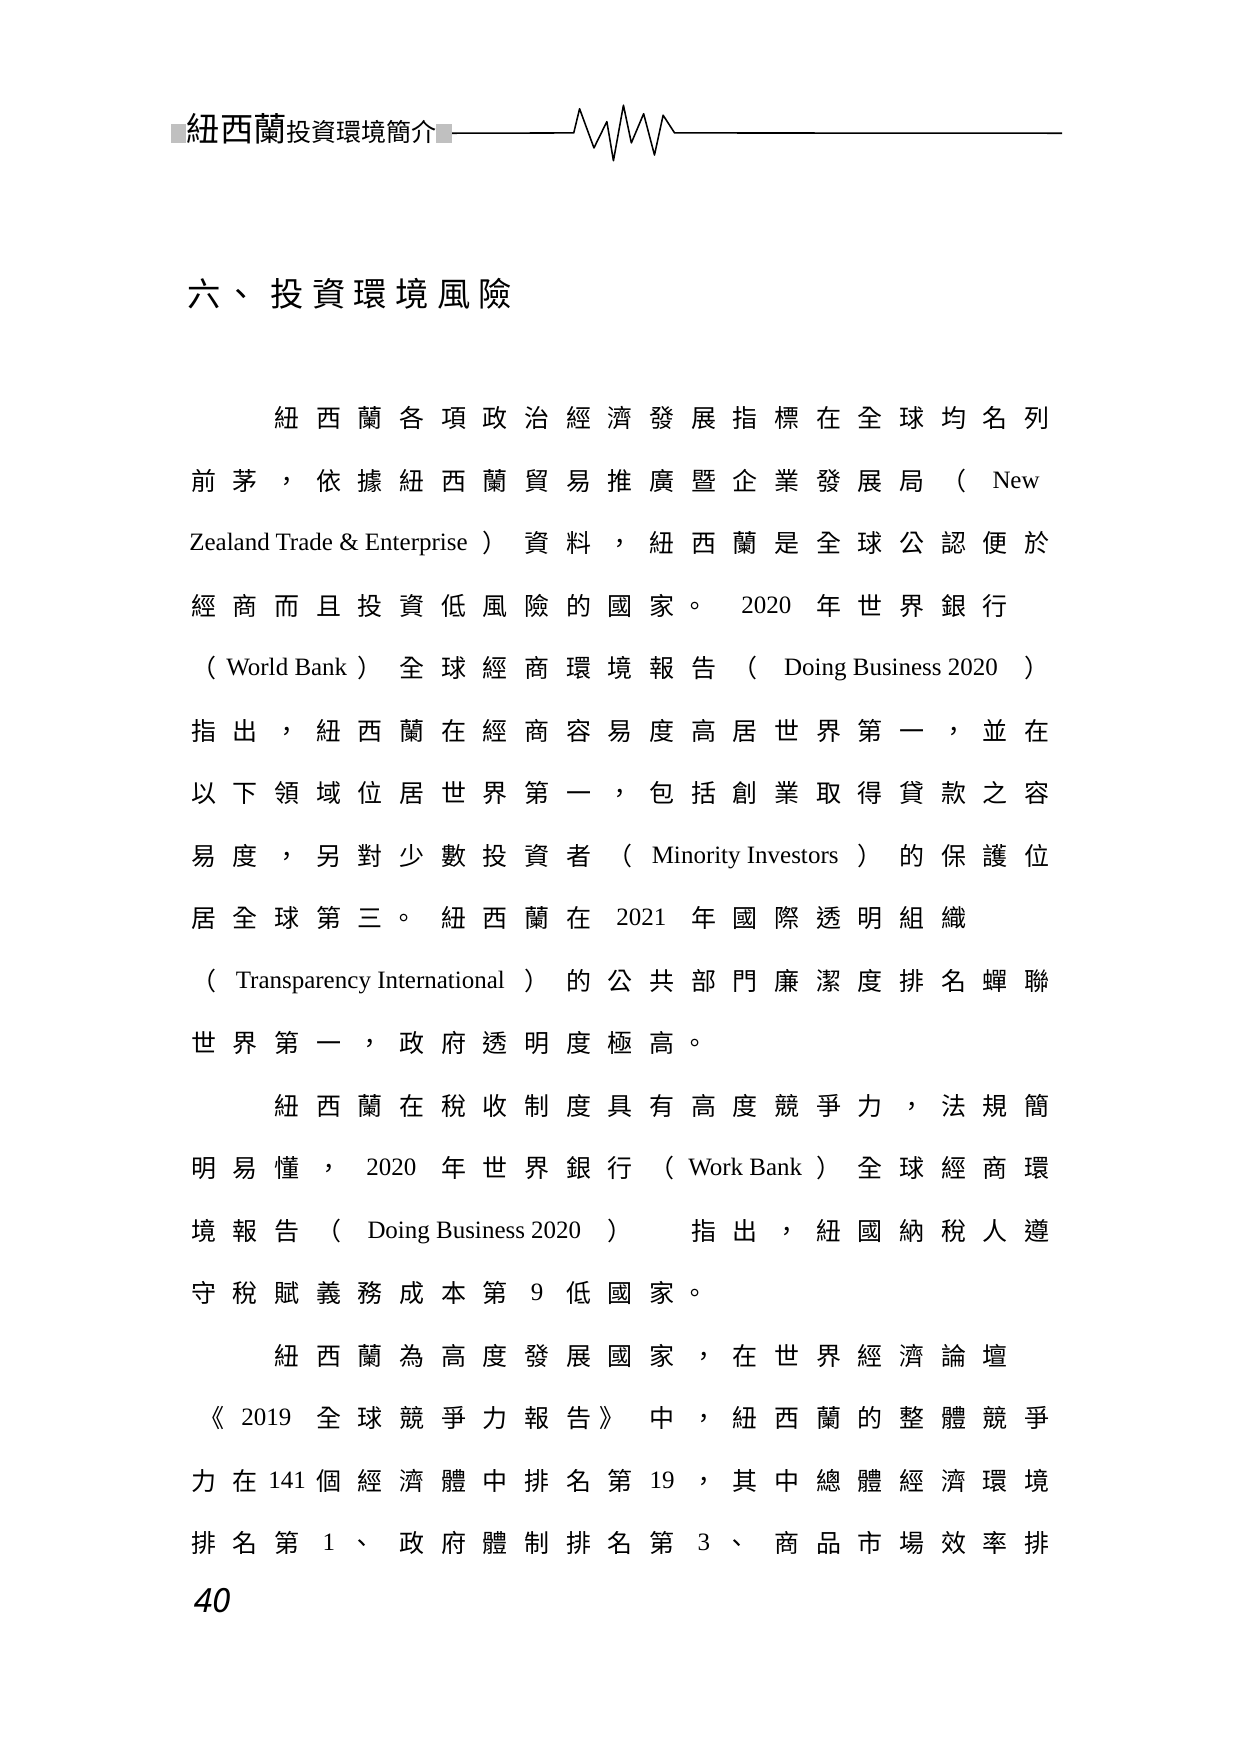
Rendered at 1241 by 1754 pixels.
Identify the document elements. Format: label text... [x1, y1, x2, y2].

text 紐西蘭各項政治經濟發展指標在全球均名列前茅，依據紐西蘭貿易推廣暨企業發展局（New Zealand Trade & Enterprise）資料，紐西蘭是全球公認便於經商而且投資低風險的國家。2020年世界銀行（World Bank）全球經商環境報告（Doing Business 2020）指出，紐西蘭在經商容易度高居世界第一，並在以下領域位居世界第一，包括創業取得貸款之容易度，另對少數投資者（Minority Investors）的保護位居全球第三。紐西蘭在2021年國際透明組織（Transparency International）的公共部門廉潔度排名蟬聯世界第一，政府透明度極高。 [183, 375, 1058, 1063]
text 紐西蘭在稅收制度具有高度競爭力，法規簡明易懂，2020年世界銀行（Work Bank）全球經商環境報告（Doing Business 2020） 指出，紐國納稅人遵守稅賦義務成本第9低國家。 [183, 1063, 1058, 1313]
text 紐西蘭為高度發展國家，在世界經濟論壇《2019全球競爭力報告》中，紐西蘭的整體競爭力在141個經濟體中排名第19，其中總體經濟環境排名第1、政府體制排名第3、商品市場效率排 [183, 1313, 1058, 1563]
text 六、投資環境風險 [183, 250, 1058, 313]
